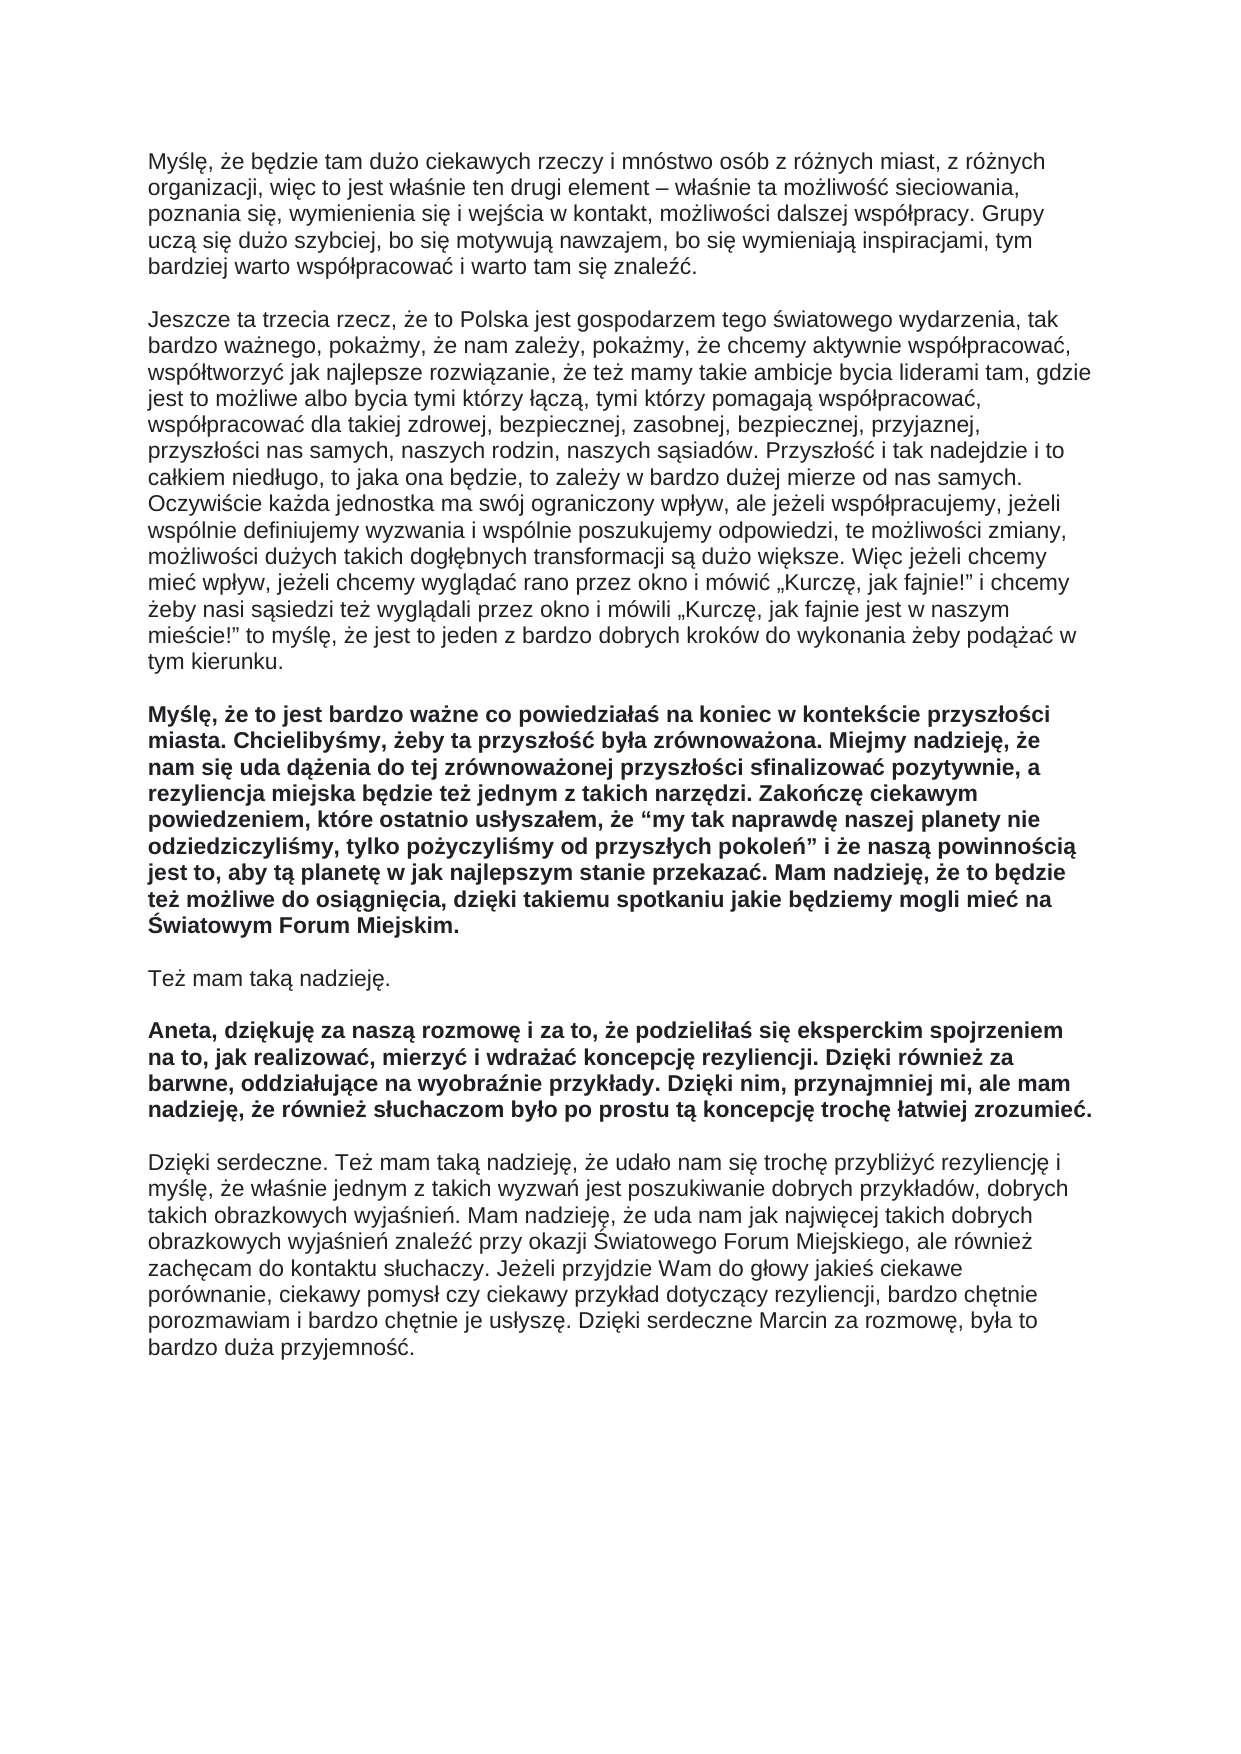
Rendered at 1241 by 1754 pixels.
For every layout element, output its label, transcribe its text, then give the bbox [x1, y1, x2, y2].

text Myślę, że to jest bardzo ważne co powiedziałaś na koniec w kontekście przyszłości miasta. Chcielibyśmy, żeby ta przyszłość była zrównoważona. Miejmy nadzieję, że nam się uda dążenia do tej zrównoważonej przyszłości sfinalizować pozytywnie, a rezyliencja miejska będzie też jednym z takich narzędzi. Zakończę ciekawym powiedzeniem, które ostatnio usłyszałem, że “my tak naprawdę naszej planety nie odziedziczyliśmy, tylko pożyczyliśmy od przyszłych pokoleń” i że naszą powinnością jest to, aby tą planetę w jak najlepszym stanie przekazać. Mam nadzieję, że to będzie też możliwe do osiągnięcia, dzięki takiemu spotkaniu jakie będziemy mogli mieć na Światowym Forum Miejskim. [148, 701, 1093, 938]
text Też mam taką nadzieję. [148, 964, 1093, 991]
text Aneta, dziękuję za naszą rozmowę i za to, że podzieliłaś się eksperckim spojrzeniem na to, jak realizować, mierzyć i wdrażać koncepcję rezyliencji. Dzięki również za barwne, oddziałujące na wyobraźnie przykłady. Dzięki nim, przynajmniej mi, ale mam nadzieję, że również słuchaczom było po prostu tą koncepcję trochę łatwiej zrozumieć. [148, 1017, 1093, 1123]
text Dzięki serdeczne. Też mam taką nadzieję, że udało nam się trochę przybliżyć rezyliencję i myślę, że właśnie jednym z takich wyzwań jest poszukiwanie dobrych przykładów, dobrych takich obrazkowych wyjaśnień. Mam nadzieję, że uda nam jak najwięcej takich dobrych obrazkowych wyjaśnień znaleźć przy okazji Światowego Forum Miejskiego, ale również zachęcam do kontaktu słuchaczy. Jeżeli przyjdzie Wam do głowy jakieś ciekawe porównanie, ciekawy pomysł czy ciekawy przykład dotyczący rezyliencji, bardzo chętnie porozmawiam i bardzo chętnie je usłyszę. Dzięki serdeczne Marcin za rozmowę, była to bardzo duża przyjemność. [148, 1149, 1093, 1360]
text Myślę, że będzie tam dużo ciekawych rzeczy i mnóstwo osób z różnych miast, z różnych organizacji, więc to jest właśnie ten drugi element – właśnie ta możliwość sieciowania, poznania się, wymienienia się i wejścia w kontakt, możliwości dalszej współpracy. Grupy uczą się dużo szybciej, bo się motywują nawzajem, bo się wymieniają inspiracjami, tym bardziej warto współpracować i warto tam się znaleźć. [148, 148, 1093, 279]
text Jeszcze ta trzecia rzecz, że to Polska jest gospodarzem tego światowego wydarzenia, tak bardzo ważnego, pokażmy, że nam zależy, pokażmy, że chcemy aktywnie współpracować, współtworzyć jak najlepsze rozwiązanie, że też mamy takie ambicje bycia liderami tam, gdzie jest to możliwe albo bycia tymi którzy łączą, tymi którzy pomagają współpracować, współpracować dla takiej zdrowej, bezpiecznej, zasobnej, bezpiecznej, przyjaznej, przyszłości nas samych, naszych rodzin, naszych sąsiadów. Przyszłość i tak nadejdzie i to całkiem niedługo, to jaka ona będzie, to zależy w bardzo dużej mierze od nas samych. Oczywiście każda jednostka ma swój ograniczony wpływ, ale jeżeli współpracujemy, jeżeli wspólnie definiujemy wyzwania i wspólnie poszukujemy odpowiedzi, te możliwości zmiany, możliwości dużych takich dogłębnych transformacji są dużo większe. Więc jeżeli chcemy mieć wpływ, jeżeli chcemy wyglądać rano przez okno i mówić „Kurczę, jak fajnie!” i chcemy żeby nasi sąsiedzi też wyglądali przez okno i mówili „Kurczę, jak fajnie jest w naszym mieście!” to myślę, że jest to jeden z bardzo dobrych kroków do wykonania żeby podążać w tym kierunku. [148, 306, 1093, 675]
